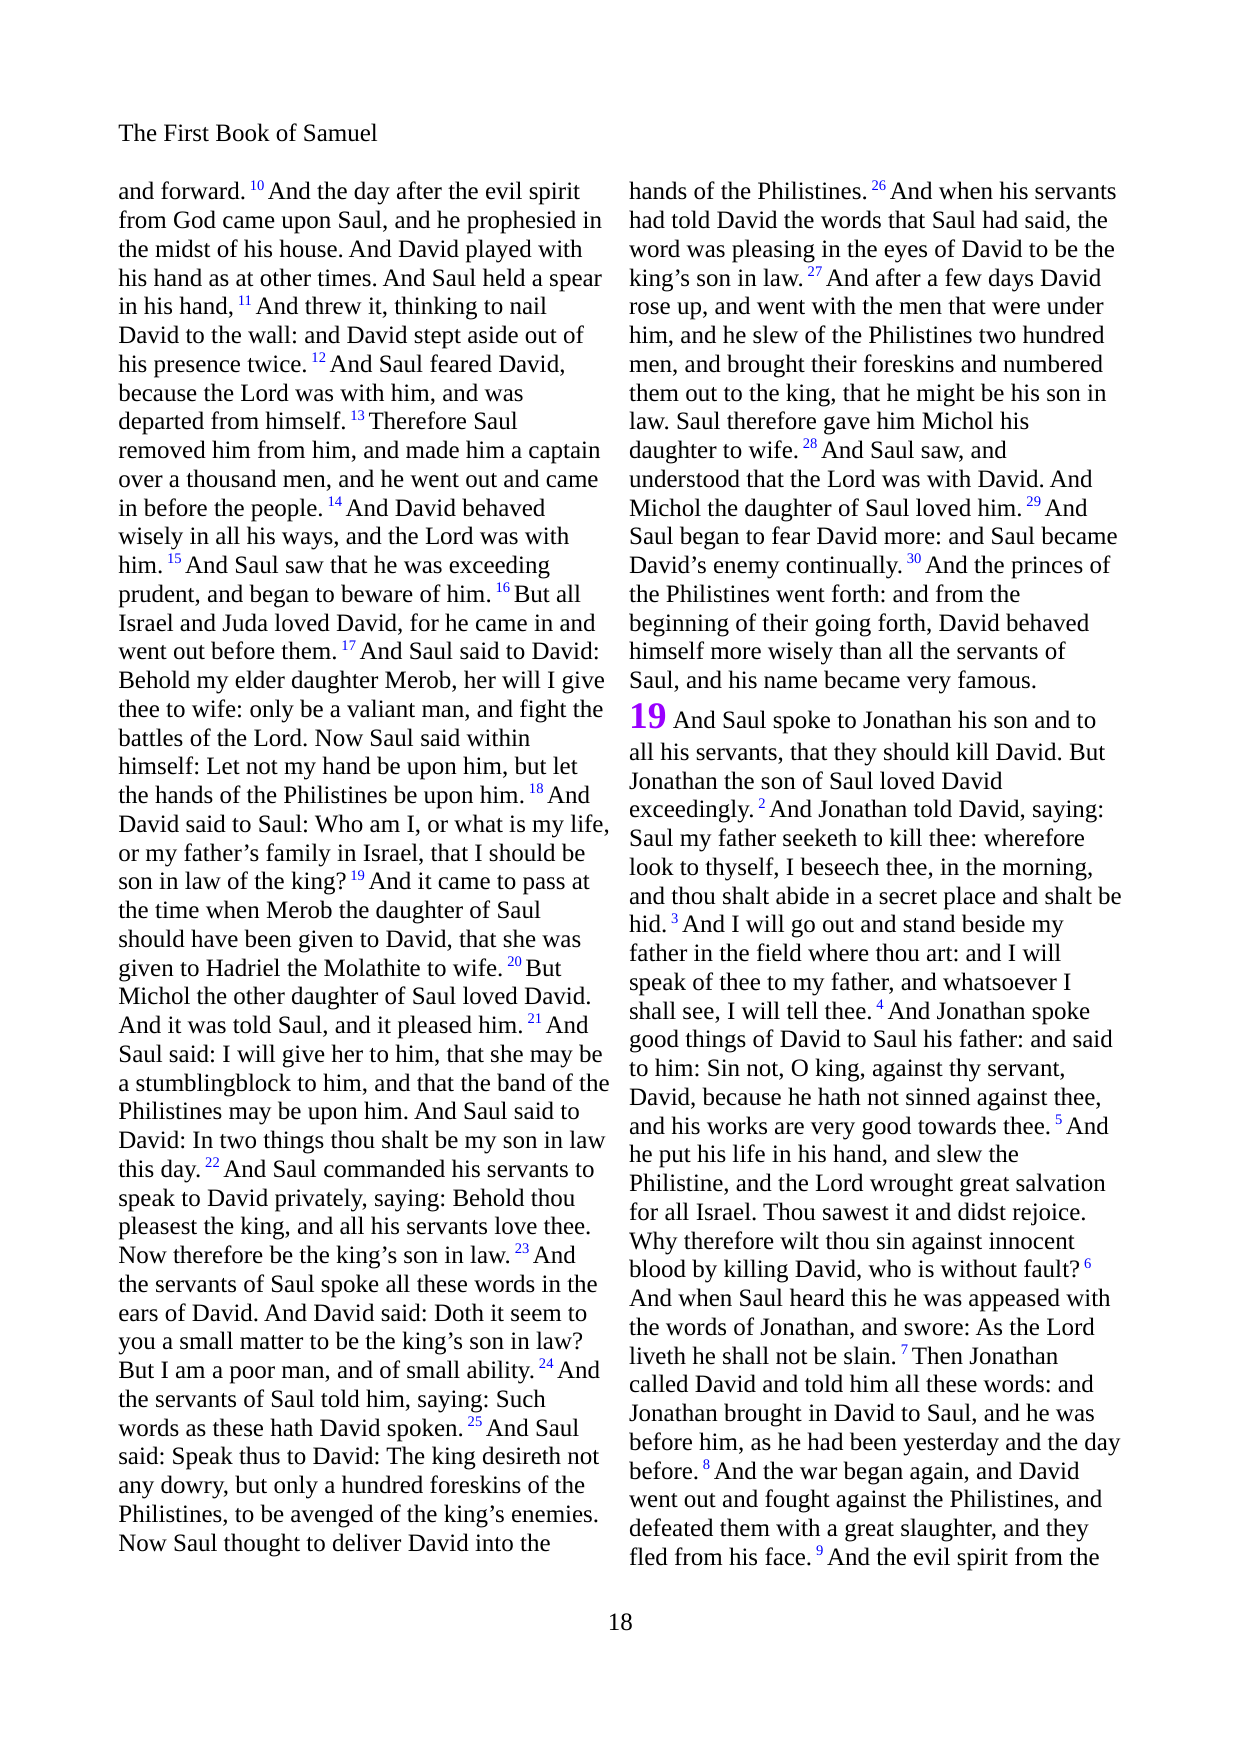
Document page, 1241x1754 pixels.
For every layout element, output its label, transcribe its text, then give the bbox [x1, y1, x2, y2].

text 19 And Saul spoke to Jonathan his son and to all his servants, that they should kill David. But Jonathan the son of Saul loved David exceedingly. 2 And Jonathan told David, saying: Saul my father seeketh to kill thee: wherefore look to thyself, I beseech thee, in the morning, and thou shalt abide in a secret place and shalt be hid. 3 And I will go out and stand beside my father in the field where thou art: and I will speak of thee to my father, and whatsoever I shall see, I will tell thee. 4 And Jonathan spoke good things of David to Saul his father: and said to him: Sin not, O king, against thy servant, David, because he hath not sinned against thee, and his works are very good towards thee. 5 And he put his life in his hand, and slew the Philistine, and the Lord wrought great salvation for all Israel. Thou sawest it and didst rejoice. Why therefore wilt thou sin against innocent blood by killing David, who is without fault? 6 And when Saul heard this he was appeased with the words of Jonathan, and swore: As the Lord liveth he shall not be slain. 7 Then Jonathan called David and told him all these words: and Jonathan brought in David to Saul, and he was before him, as he had been yesterday and the day before. 8 And the war began again, and David went out and fought against the Philistines, and defeated them with a great slaughter, and they fled from his face. 9 And the evil spirit from the [629, 694, 1122, 1571]
text and forward. 10 And the day after the evil spirit from God came upon Saul, and he prophesied in the midst of his house. And David played with his hand as at other times. And Saul held a spear in his hand, 11 And threw it, thinking to nail David to the wall: and David stept aside out of his presence twice. 12 And Saul feared David, because the Lord was with him, and was departed from himself. 13 Therefore Saul removed him from him, and made him a captain over a thousand men, and he went out and came in before the people. 14 And David behaved wisely in all his ways, and the Lord was with him. 15 And Saul saw that he was exceeding prudent, and began to beware of him. 16 But all Israel and Juda loved David, for he came in and went out before them. 17 And Saul said to David: Behold my elder daughter Merob, her will I give thee to wife: only be a valiant man, and fight the battles of the Lord. Now Saul said within himself: Let not my hand be upon him, but let the hands of the Philistines be upon him. 18 And David said to Saul: Who am I, or what is my life, or my father’s family in Israel, that I should be son in law of the king? 19 And it came to pass at the time when Merob the daughter of Saul should have been given to David, that she was given to Hadriel the Molathite to wife. 20 But Michol the other daughter of Saul loved David. And it was told Saul, and it pleased him. 21 And Saul said: I will give her to him, that she may be a stumblingblock to him, and that the band of the Philistines may be upon him. And Saul said to David: In two things thou shalt be my son in law this day. 22 And Saul commanded his servants to speak to David privately, saying: Behold thou pleasest the king, and all his servants love thee. Now therefore be the king’s son in law. 23 And the servants of Saul spoke all these words in the ears of David. And David said: Doth it seem to you a small matter to be the king’s son in law? But I am a poor man, and of small ability. 24 And the servants of Saul told him, saying: Such words as these hath David spoken. 25 And Saul said: Speak thus to David: The king desireth not any dowry, but only a hundred foreskins of the Philistines, to be avenged of the king’s enemies. Now Saul thought to deliver David into the [118, 176, 611, 1556]
text hands of the Philistines. 26 And when his servants had told David the words that Saul had said, the word was pleasing in the eyes of David to be the king’s son in law. 27 And after a few days David rose up, and went with the men that were under him, and he slew of the Philistines two hundred men, and brought their foreskins and numbered them out to the king, that he might be his son in law. Saul therefore gave him Michol his daughter to wife. 28 And Saul saw, and understood that the Lord was with David. And Michol the daughter of Saul loved him. 29 And Saul began to fear David more: and Saul became David’s enemy continually. 30 And the princes of the Philistines went forth: and from the beginning of their going forth, David behaved himself more wisely than all the servants of Saul, and his name became very famous. [629, 176, 1122, 694]
